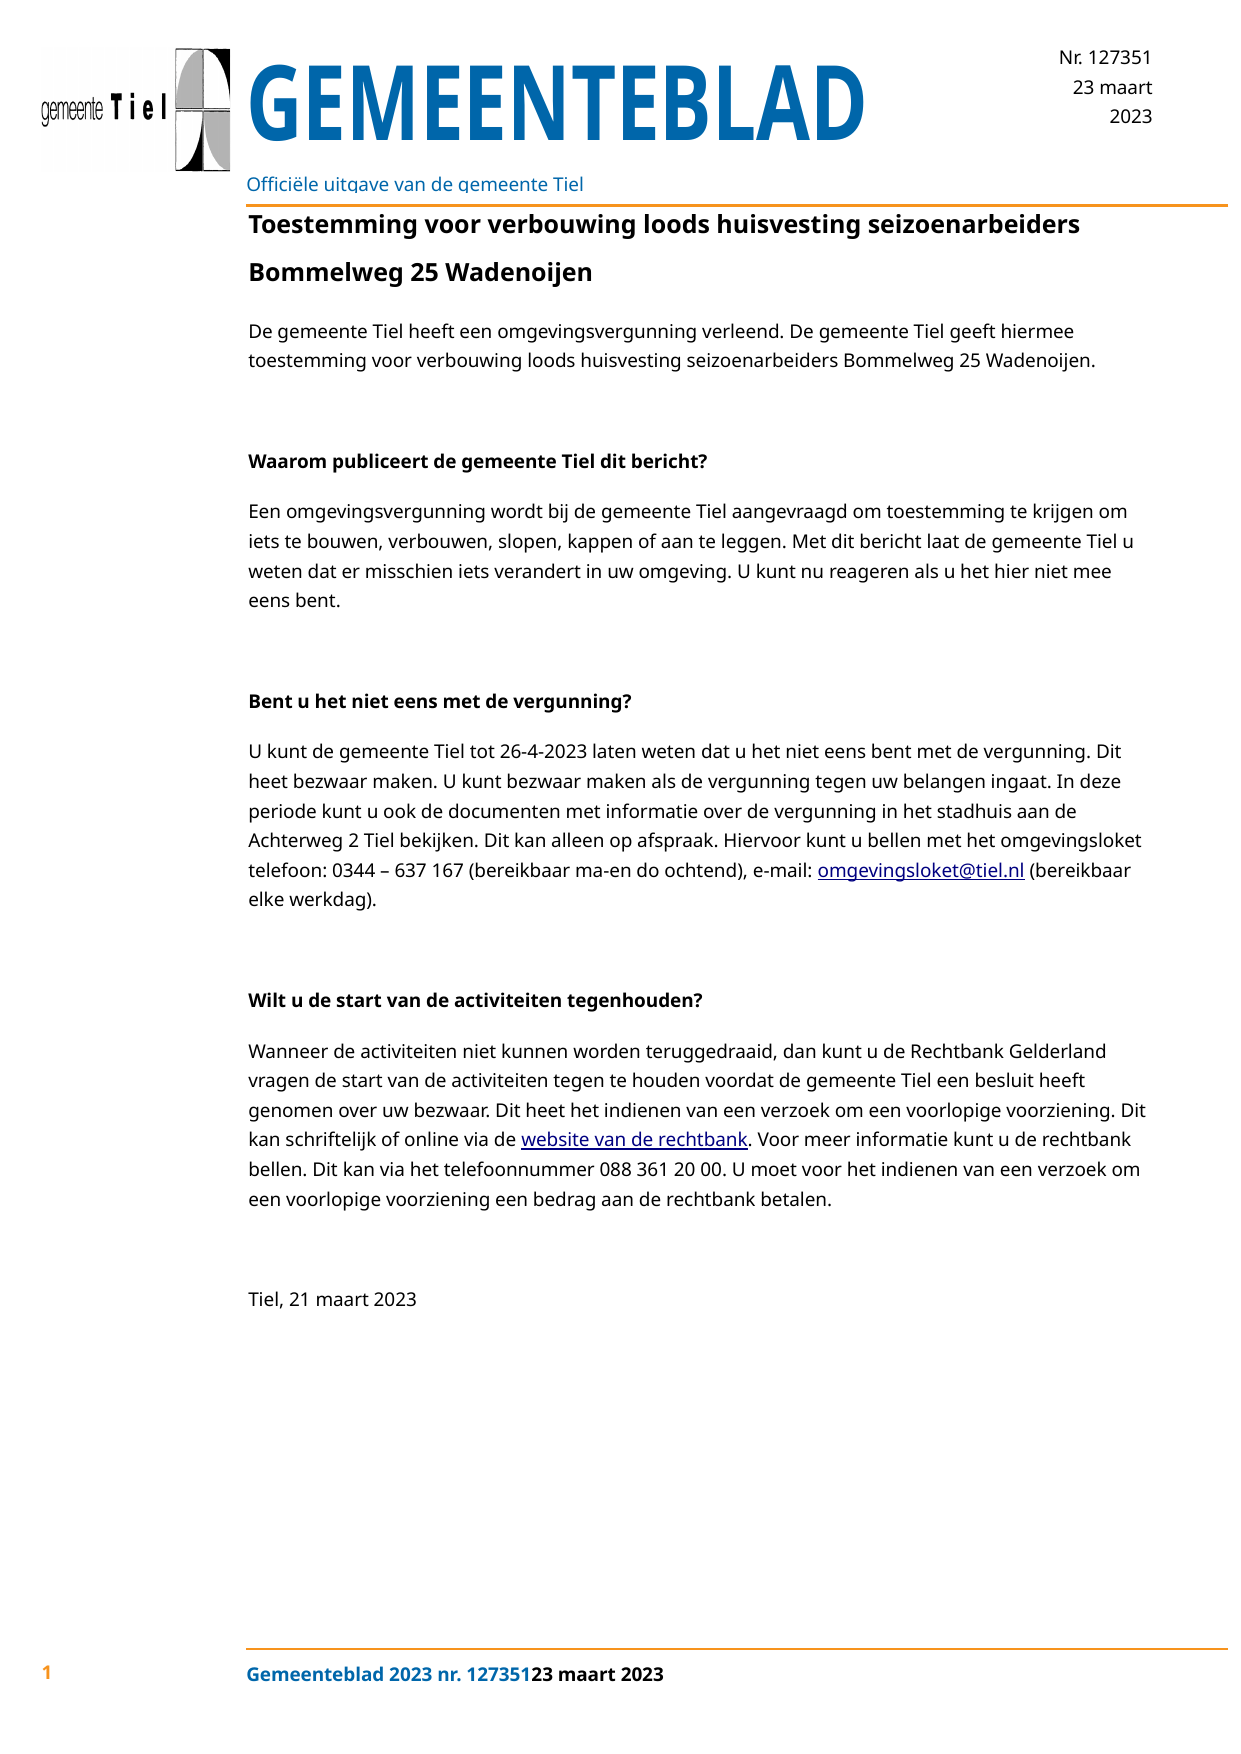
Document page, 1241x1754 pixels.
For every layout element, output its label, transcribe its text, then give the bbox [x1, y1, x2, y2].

text De gemeente Tiel heeft een omgevingsvergunning verleend. De gemeente Tiel geeft hiermee toestemming voor verbouwing loods huisvesting seizoenarbeiders Bommelweg 25 Wadenoijen. [248, 318, 1152, 373]
text Toestemming voor verbouwing loods huisvesting seizoenarbeiders Bommelweg 25 Wadenoijen [248, 207, 1152, 288]
text Een omgevingsvergunning wordt bij de gemeente Tiel aangevraagd om toestemming te krijgen om iets te bouwen, verbouwen, slopen, kappen of aan te leggen. Met dit bericht laat de gemeente Tiel u weten dat er misschien iets verandert in uw omgeving. U kunt nu reageren als u het hier niet mee eens bent. [248, 499, 1152, 613]
text U kunt de gemeente Tiel tot 26-4-2023 laten weten dat u het niet eens bent met de vergunning. Dit heet bezwaar maken. U kunt bezwaar maken als de vergunning tegen uw belangen ingaat. In deze periode kunt u ook de documenten met informatie over de vergunning in het stadhuis aan de Achterweg 2 Tiel bekijken. Dit kan alleen op afspraak. Hiervoor kunt u bellen met het omgevingsloket telefoon: 0344 – 637 167 (bereikbaar ma-en do ochtend), e-mail: omgevingsloket@tiel.nl (bereikbaar elke werkdag). [248, 739, 1152, 912]
picture [41, 47, 231, 172]
text Wilt u de start van de activiteiten tegenhouden? [248, 987, 1152, 1013]
text Wanneer de activiteiten niet kunnen worden teruggedraaid, dan kunt u de Rechtbank Gelderland vragen de start van de activiteiten tegen te houden voordat de gemeente Tiel een besluit heeft genomen over uw bezwaar. Dit heet het indienen van een verzoek om een voorlopige voorziening. Dit kan schriftelijk of online via de website van de rechtbank. Voor meer informatie kunt u de rechtbank bellen. Dit kan via het telefoonnummer 088 361 20 00. U moet voor het indienen van een verzoek om een voorlopige voorziening een bedrag aan de rechtbank betalen. [248, 1038, 1152, 1212]
text Bent u het niet eens met de vergunning? [248, 688, 1152, 714]
text Waarom publiceert de gemeente Tiel dit bericht? [248, 448, 1152, 474]
text Tiel, 21 maart 2023 [248, 1287, 1152, 1312]
